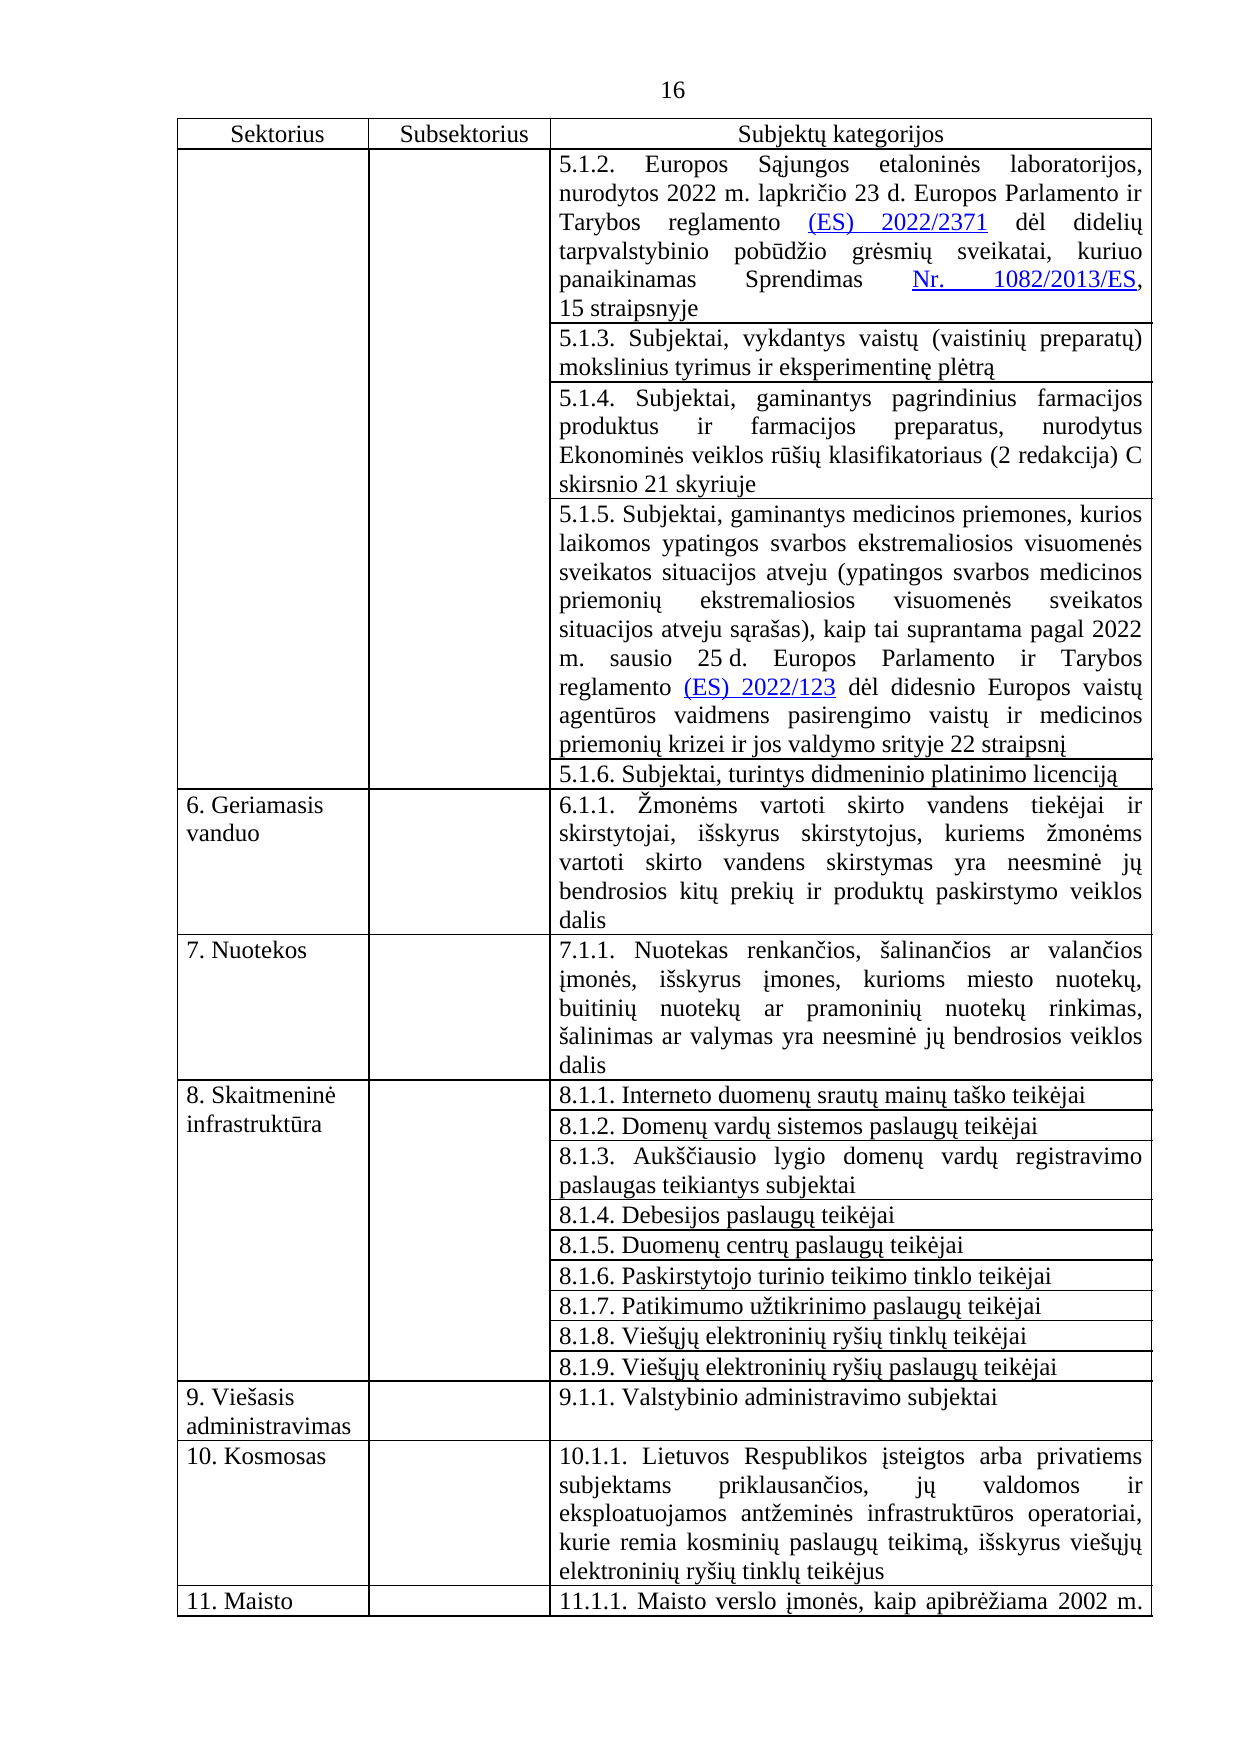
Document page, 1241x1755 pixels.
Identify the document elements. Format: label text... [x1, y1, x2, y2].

table_cell 9.1.1. Valstybinio administravimo subjektai [551, 1382, 1151, 1439]
table_cell 10. Kosmosas [178, 1441, 368, 1585]
table_cell [370, 935, 549, 1079]
table_header Subsektorius [369, 119, 550, 148]
table_cell 5.1.3. Subjektai, vykdantys vaistų (vaistinių preparatų) mokslinius tyrimus ir eksperimentinę plėtrą [551, 324, 1151, 381]
table_cell 8.1.6. Paskirstytojo turinio teikimo tinklo teikėjai [551, 1261, 1151, 1289]
table_cell 5.1.5. Subjektai, gaminantys medicinos priemones, kurios laikomos ypatingos svarbos ekstremaliosios visuomenės sveikatos situacijos atveju (ypatingos svarbos medicinos priemonių ekstremaliosios visuomenės sveikatos situacijos atveju sąrašas), kaip tai suprantama pagal 2022 m. sausio 25 d. Europos Parlamento ir Tarybos reglamento (ES) 2022/123 dėl didesnio Europos vaistų agentūros vaidmens pasirengimo vaistų ir medicinos priemonių krizei ir jos valdymo srityje 22 straipsnį [551, 499, 1151, 758]
table_header Sektorius [178, 119, 368, 148]
table_cell 10.1.1. Lietuvos Respublikos įsteigtos arba privatiems subjektams priklausančios, jų valdomos ir eksploatuojamos antžeminės infrastruktūros operatoriai, kurie remia kosminių paslaugų teikimą, išskyrus viešųjų elektroninių ryšių tinklų teikėjus [551, 1441, 1151, 1585]
table_cell 9. Viešasis administravimas [178, 1382, 368, 1439]
table_cell 5.1.6. Subjektai, turintys didmeninio platinimo licenciją [551, 760, 1151, 788]
table_cell 11. Maisto [178, 1586, 368, 1615]
table_cell 8.1.8. Viešųjų elektroninių ryšių tinklų teikėjai [551, 1321, 1151, 1350]
table_cell 8. Skaitmeninė infrastruktūra [178, 1081, 368, 1380]
table_cell 8.1.9. Viešųjų elektroninių ryšių paslaugų teikėjai [551, 1352, 1151, 1380]
table_cell 7. Nuotekos [178, 935, 368, 1079]
table_cell [370, 1441, 549, 1585]
table_cell [370, 1382, 549, 1439]
table_cell [370, 790, 549, 933]
table_cell 7.1.1. Nuotekas renkančios, šalinančios ar valančios įmonės, išskyrus įmones, kurioms miesto nuotekų, buitinių nuotekų ar pramoninių nuotekų rinkimas, šalinimas ar valymas yra neesminė jų bendrosios veiklos dalis [551, 935, 1151, 1079]
table_cell 8.1.4. Debesijos paslaugų teikėjai [551, 1200, 1151, 1229]
table_cell 8.1.2. Domenų vardų sistemos paslaugų teikėjai [551, 1111, 1151, 1139]
table_cell 8.1.3. Aukščiausio lygio domenų vardų registravimo paslaugas teikiantys subjektai [551, 1141, 1151, 1198]
table_cell 5.1.4. Subjektai, gaminantys pagrindinius farmacijos produktus ir farmacijos preparatus, nurodytus Ekonominės veiklos rūšių klasifikatoriaus (2 redakcija) C skirsnio 21 skyriuje [551, 383, 1151, 498]
table_cell 8.1.7. Patikimumo užtikrinimo paslaugų teikėjai [551, 1291, 1151, 1320]
table_cell [370, 1081, 549, 1380]
table_cell 8.1.5. Duomenų centrų paslaugų teikėjai [551, 1231, 1151, 1259]
table_cell 8.1.1. Interneto duomenų srautų mainų taško teikėjai [551, 1081, 1151, 1109]
table_cell 5.1.2. Europos Sąjungos etaloninės laboratorijos, nurodytos 2022 m. lapkričio 23 d. Europos Parlamento ir Tarybos reglamento (ES) 2022/2371 dėl didelių tarpvalstybinio pobūdžio grėsmių sveikatai, kuriuo panaikinamas Sprendimas Nr. 1082/2013/ES, 15 straipsnyje [551, 150, 1151, 322]
table_cell [370, 150, 549, 788]
table_cell [178, 150, 368, 788]
table_cell [370, 1586, 549, 1615]
table_header Subjektų kategorijos [551, 119, 1151, 148]
table_cell 6.1.1. Žmonėms vartoti skirto vandens tiekėjai ir skirstytojai, išskyrus skirstytojus, kuriems žmonėms vartoti skirto vandens skirstymas yra neesminė jų bendrosios kitų prekių ir produktų paskirstymo veiklos dalis [551, 790, 1151, 933]
table_cell 6. Geriamasis vanduo [178, 790, 368, 933]
table_cell 11.1.1. Maisto verslo įmonės, kaip apibrėžiama 2002 m. [551, 1586, 1151, 1615]
